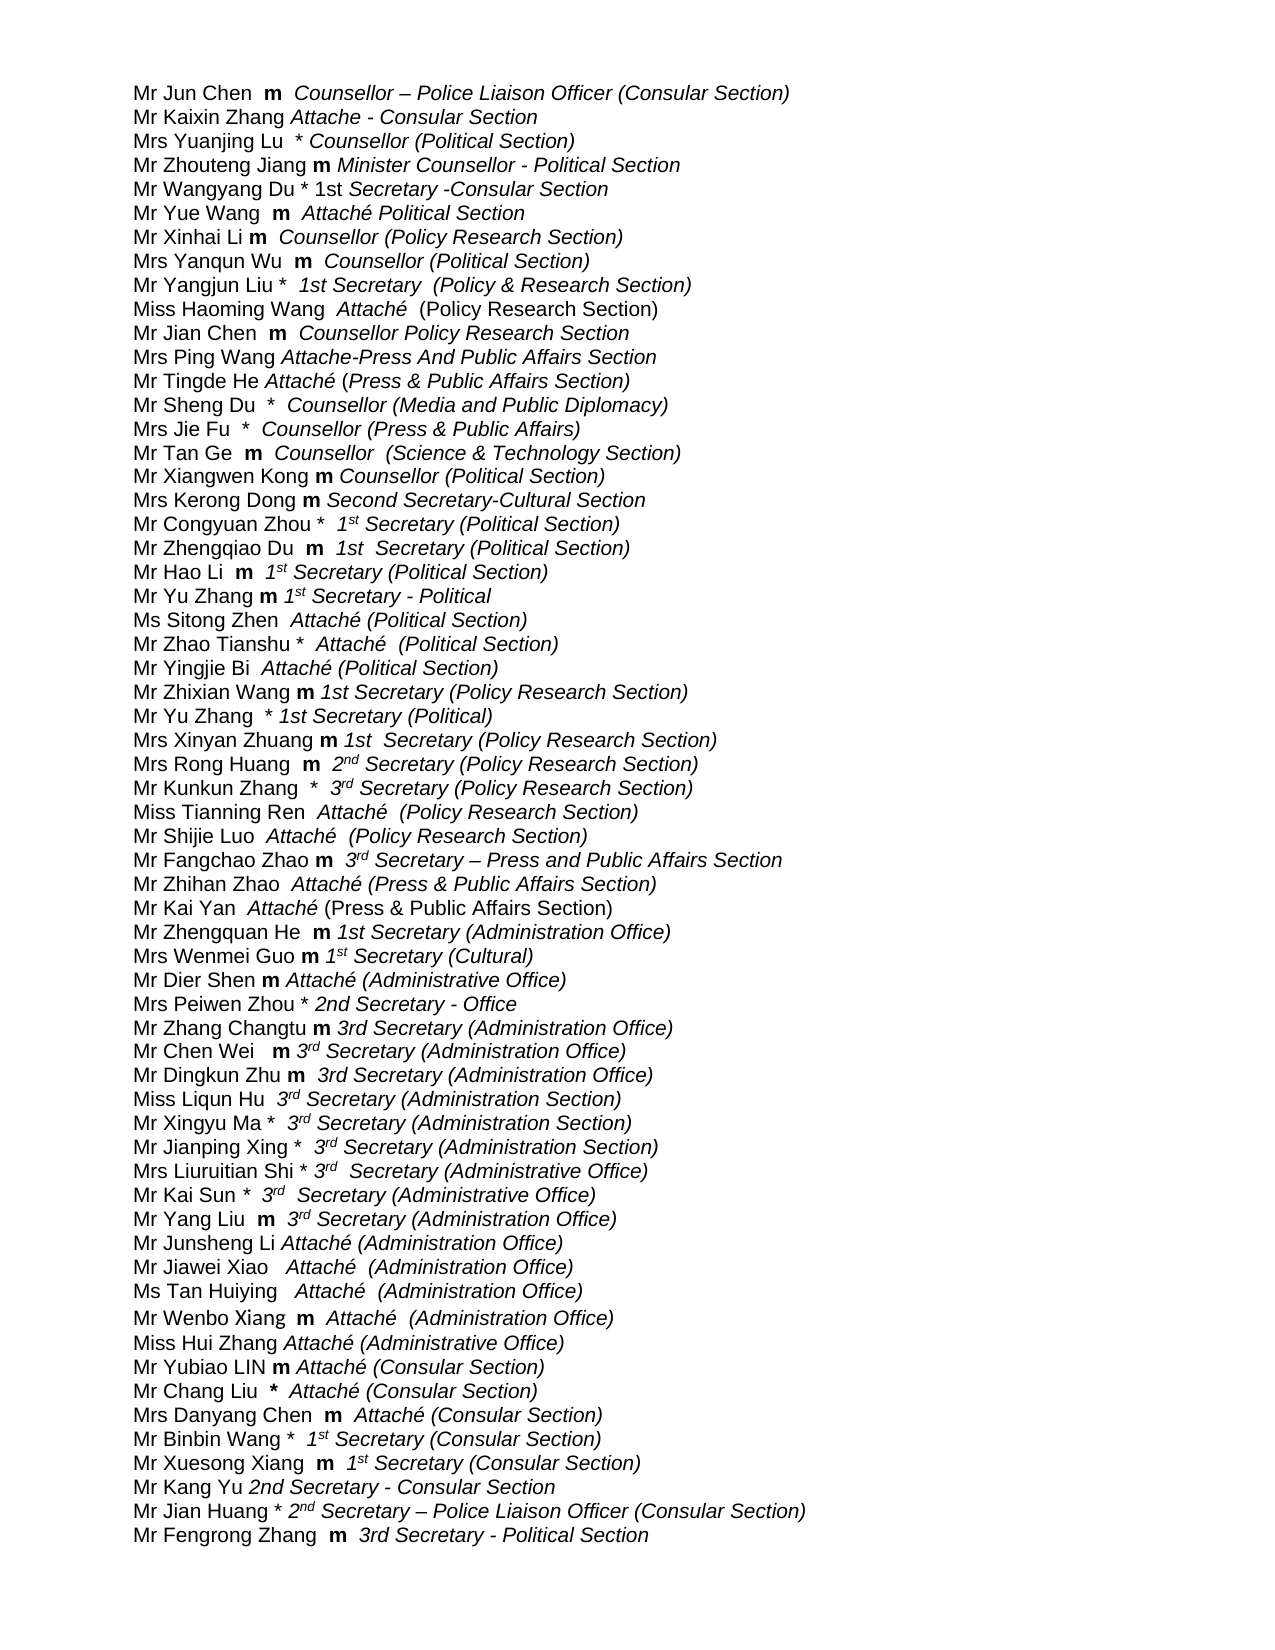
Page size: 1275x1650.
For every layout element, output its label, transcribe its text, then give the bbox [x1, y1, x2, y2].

text Mr Tan Ge m Counsellor (Science & Technology Section) [133, 440, 1181, 464]
text Mr Jian Huang * 2nd Secretary – Police Liaison Officer (Consular Section) [133, 1498, 1181, 1522]
text Mr Chang Liu * Attaché (Consular Section) [133, 1379, 1181, 1403]
text Mrs Yanqun Wu m Counsellor (Political Section) [133, 249, 1181, 273]
text Mr Congyuan Zhou * 1st Secretary (Political Section) [133, 512, 1181, 536]
text Ms Sitong Zhen Attaché (Political Section) [133, 608, 1181, 632]
text Mr Dingkun Zhu m 3rd Secretary (Administration Office) [133, 1063, 1181, 1087]
text Mr Wenbo Xiang m Attaché (Administration Office) [133, 1303, 1181, 1331]
text Mrs Yuanjing Lu * Counsellor (Political Section) [133, 129, 1181, 153]
text Mr Kang Yu 2nd Secretary - Consular Section [133, 1474, 1181, 1498]
text Mr Yingjie Bi Attaché (Political Section) [133, 656, 1181, 680]
text Mrs Kerong Dong m Second Secretary-Cultural Section [133, 488, 1181, 512]
text Mr Kunkun Zhang * 3rd Secretary (Policy Research Section) [133, 776, 1181, 800]
text Mr Yu Zhang * 1st Secretary (Political) [133, 704, 1181, 728]
text Mr Yue Wang m Attaché Political Section [133, 201, 1181, 225]
text Miss Haoming Wang Attaché (Policy Research Section) [133, 297, 1181, 321]
text Mr Fengrong Zhang m 3rd Secretary - Political Section [133, 1522, 1181, 1546]
text Mr Kaixin Zhang Attache - Consular Section [133, 105, 1181, 129]
text Mr Xuesong Xiang m 1st Secretary (Consular Section) [133, 1451, 1181, 1474]
text Mr Junsheng Li Attaché (Administration Office) [133, 1231, 1181, 1255]
text Mr Kai Sun * 3rd Secretary (Administrative Office) [133, 1183, 1181, 1207]
text Mr Zhouteng Jiang m Minister Counsellor - Political Section [133, 153, 1181, 177]
text Mr Jian Chen m Counsellor Policy Research Section [133, 321, 1181, 344]
text Mr Fangchao Zhao m 3rd Secretary – Press and Public Affairs Section [133, 848, 1181, 872]
text Mr Zhengqiao Du m 1st Secretary (Political Section) [133, 536, 1181, 560]
text Miss Hui Zhang Attaché (Administrative Office) [133, 1331, 1181, 1355]
text Mrs Wenmei Guo m 1st Secretary (Cultural) [133, 943, 1181, 967]
text Mrs Peiwen Zhou * 2nd Secretary - Office [133, 991, 1181, 1015]
text Mr Jun Chen m Counsellor – Police Liaison Officer (Consular Section) [133, 81, 1181, 105]
text Mr Yu Zhang m 1st Secretary - Political [133, 584, 1181, 608]
text Mr Shijie Luo Attaché (Policy Research Section) [133, 824, 1181, 848]
text Mrs Jie Fu * Counsellor (Press & Public Affairs) [133, 416, 1181, 440]
text Mr Zhang Changtu m 3rd Secretary (Administration Office) [133, 1015, 1181, 1039]
text Mr Zhihan Zhao Attaché (Press & Public Affairs Section) [133, 872, 1181, 896]
text Mr Dier Shen m Attaché (Administrative Office) [133, 967, 1181, 991]
text Mr Xingyu Ma * 3rd Secretary (Administration Section) [133, 1111, 1181, 1135]
text Mrs Rong Huang m 2nd Secretary (Policy Research Section) [133, 752, 1181, 776]
text Mr Jianping Xing * 3rd Secretary (Administration Section) [133, 1135, 1181, 1159]
text Mr Chen Wei m 3rd Secretary (Administration Office) [133, 1039, 1181, 1063]
text Mr Kai Yan Attaché (Press & Public Affairs Section) [133, 896, 1181, 919]
text Mr Binbin Wang * 1st Secretary (Consular Section) [133, 1427, 1181, 1451]
text Mr Tingde He Attaché (Press & Public Affairs Section) [133, 368, 1181, 392]
text Mr Yubiao LIN m Attaché (Consular Section) [133, 1355, 1181, 1379]
text Mr Xinhai Li m Counsellor (Policy Research Section) [133, 225, 1181, 249]
text Mr Yang Liu m 3rd Secretary (Administration Office) [133, 1207, 1181, 1231]
text Mr Xiangwen Kong m Counsellor (Political Section) [133, 464, 1181, 488]
text Mrs Xinyan Zhuang m 1st Secretary (Policy Research Section) [133, 728, 1181, 752]
text Mr Wangyang Du * 1st Secretary -Consular Section [133, 177, 1181, 201]
text Mr Sheng Du * Counsellor (Media and Public Diplomacy) [133, 392, 1181, 416]
text Mr Hao Li m 1st Secretary (Political Section) [133, 560, 1181, 584]
text Mr Zhixian Wang m 1st Secretary (Policy Research Section) [133, 680, 1181, 704]
text Mrs Danyang Chen m Attaché (Consular Section) [133, 1403, 1181, 1427]
text Mr Yangjun Liu * 1st Secretary (Policy & Research Section) [133, 273, 1181, 297]
text Miss Tianning Ren Attaché (Policy Research Section) [133, 800, 1181, 824]
text Mr Zhao Tianshu * Attaché (Political Section) [133, 632, 1181, 656]
text Miss Liqun Hu 3rd Secretary (Administration Section) [133, 1087, 1181, 1111]
text Mr Zhengquan He m 1st Secretary (Administration Office) [133, 919, 1181, 943]
text Mr Jiawei Xiao Attaché (Administration Office) [133, 1255, 1181, 1279]
text Ms Tan Huiying Attaché (Administration Office) [133, 1279, 1181, 1303]
text Mrs Ping Wang Attache-Press And Public Affairs Section [133, 344, 1181, 368]
text Mrs Liuruitian Shi * 3rd Secretary (Administrative Office) [133, 1159, 1181, 1183]
